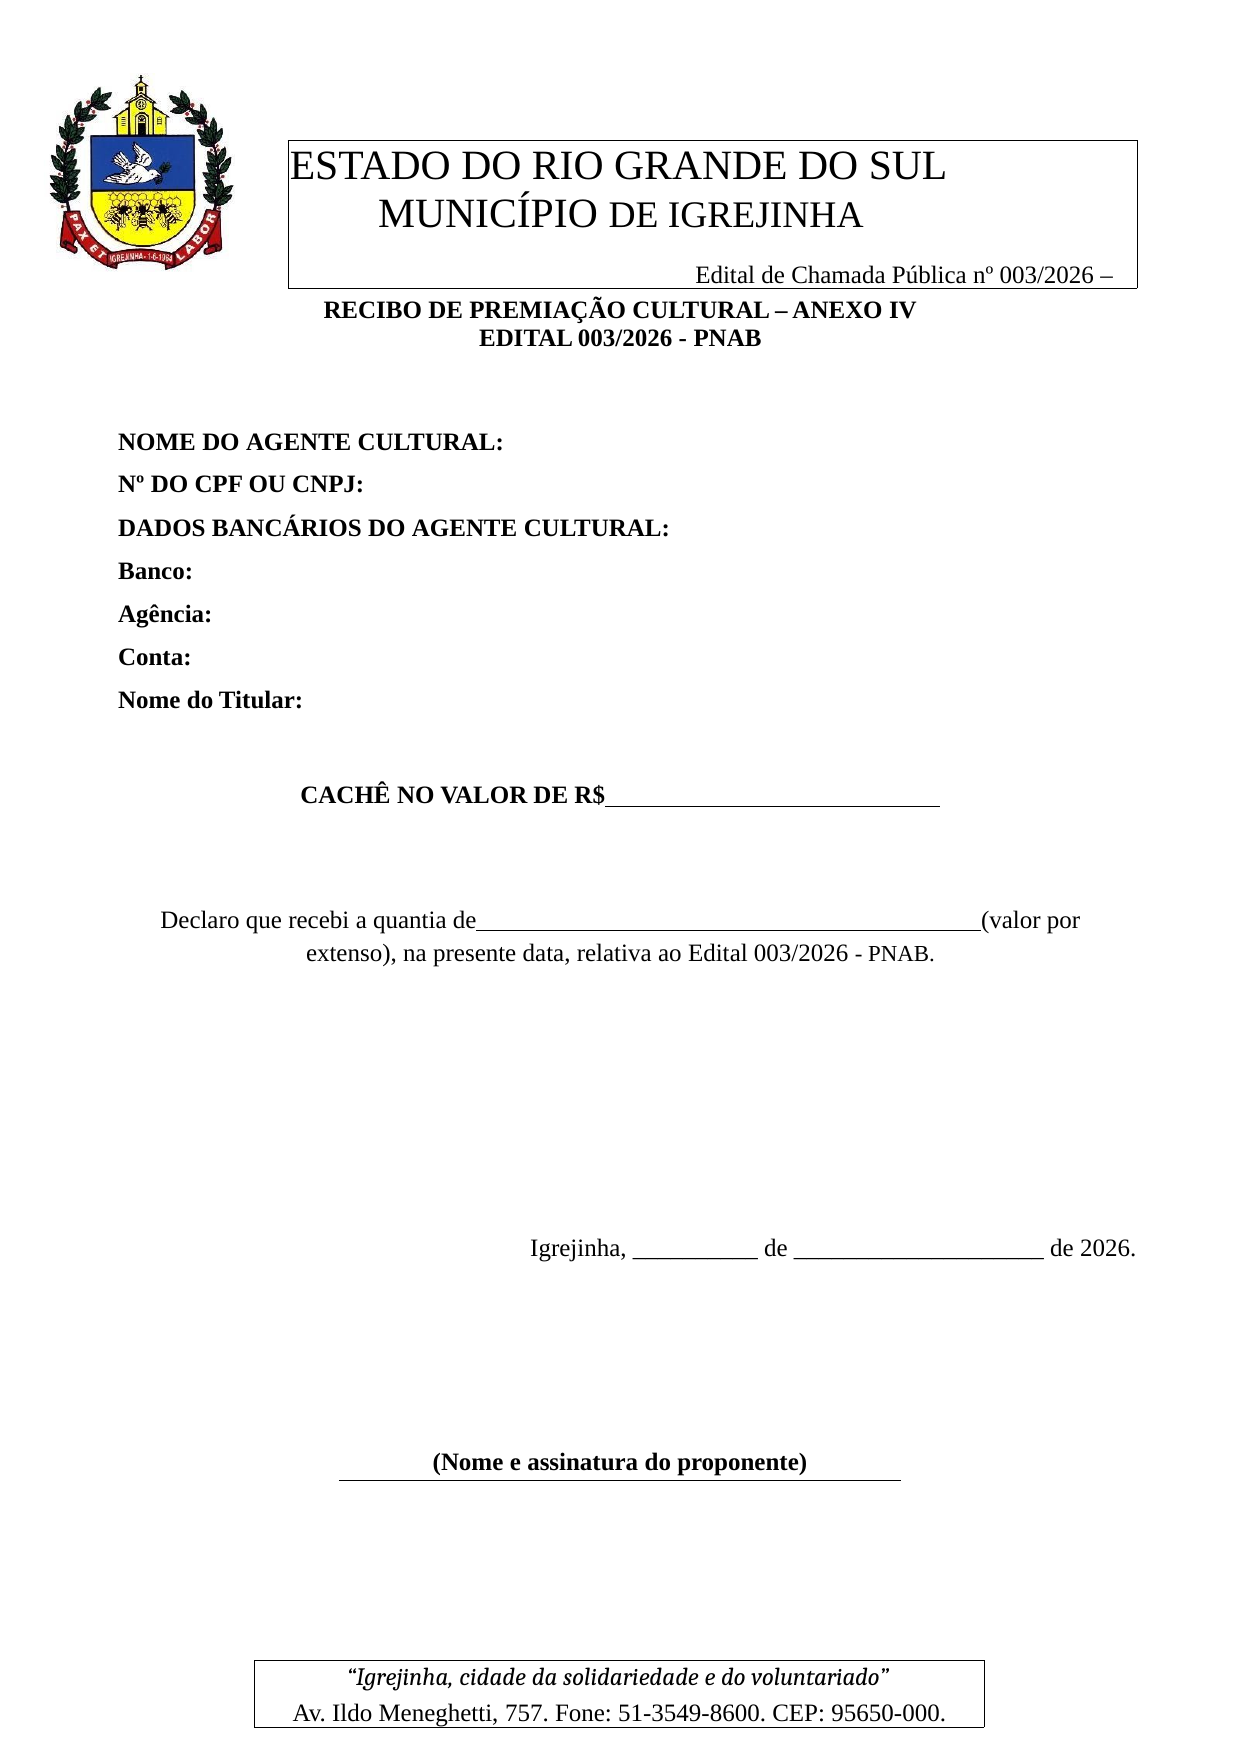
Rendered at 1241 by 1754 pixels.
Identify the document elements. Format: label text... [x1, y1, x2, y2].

subtitle Agência: [118, 599, 1136, 628]
subtitle NOME DO AGENTE CULTURAL: [118, 427, 1136, 455]
text Nº DO CPF OU CNPJ: [118, 469, 1136, 498]
text Conta: [118, 642, 1136, 671]
text Banco: [118, 556, 1136, 584]
text RECIBO DE PREMIAÇÃO CULTURAL – ANEXO IV EDITAL 003/2026 - PNAB [311, 295, 929, 352]
subtitle DADOS BANCÁRIOS DO AGENTE CULTURAL: [118, 513, 1136, 542]
text Igrejinha, __________ de ____________________ de 2026. [96, 1233, 1136, 1262]
subtitle Nome do Titular: [118, 685, 1136, 714]
text Declaro que recebi a quantia de (valor por extenso), na presente data, relativa ao Edital 003/2026 - PNAB. [126, 905, 1114, 966]
text CACHÊ NO VALOR DE R$ [104, 781, 1136, 809]
text (Nome e assinatura do proponente) [119, 1450, 1120, 1476]
picture [43, 73, 238, 272]
